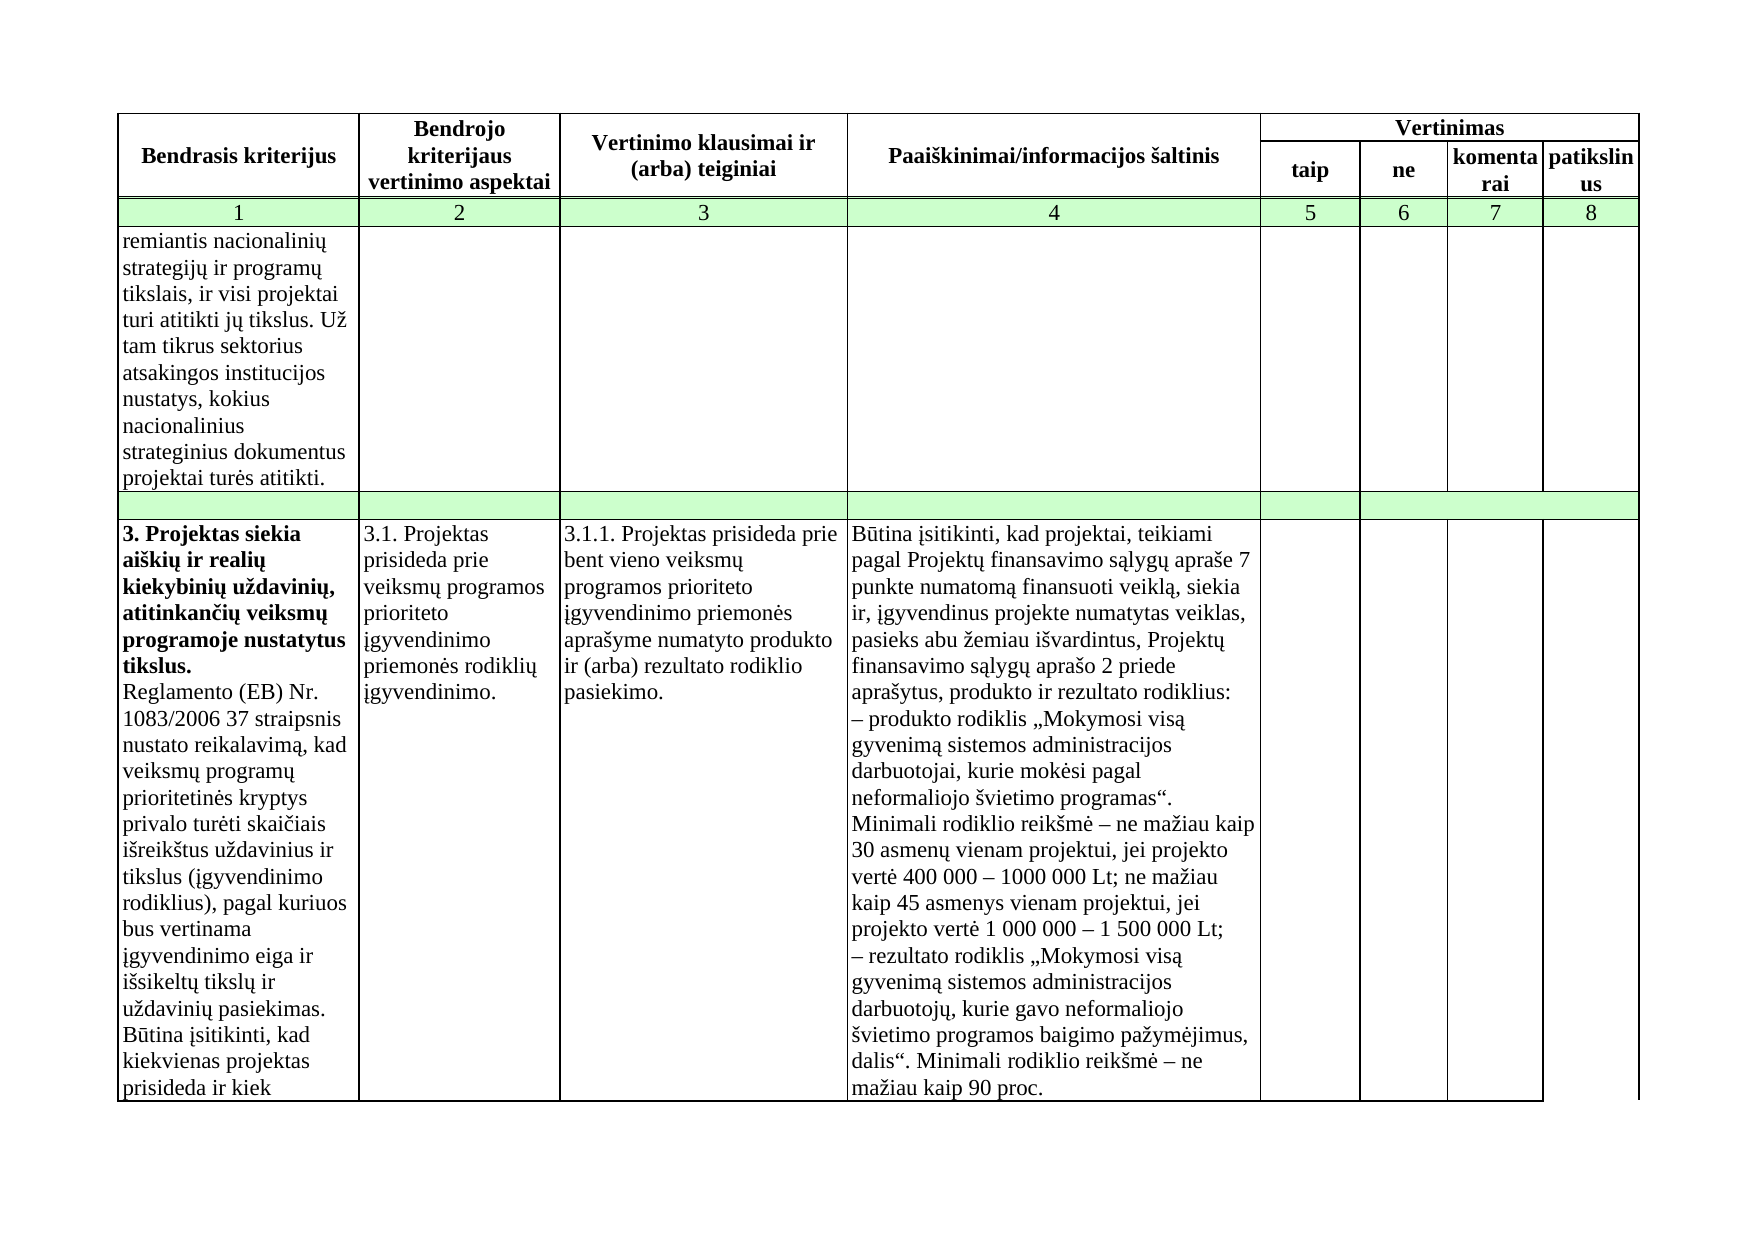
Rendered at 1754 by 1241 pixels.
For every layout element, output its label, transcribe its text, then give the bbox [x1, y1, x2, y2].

table_cell [360, 492, 559, 519]
table_cell komentarai [1448, 142, 1542, 196]
table_cell [1361, 492, 1638, 519]
table_cell 3. Projektas siekia aiškių ir realių kiekybinių uždavinių, atitinkančių veiksmų programoje nustatytus tikslus. Reglamento (EB) Nr. 1083/2006 37 straipsnis nustato reikalavimą, kad veiksmų programų prioritetinės kryptys privalo turėti skaičiais išreikštus uždavinius ir tikslus (įgyvendinimo rodiklius), pagal kuriuos bus vertinama įgyvendinimo eiga ir išsikeltų tikslų ir uždavinių pasiekimas. Būtina įsitikinti, kad kiekvienas projektas prisideda ir kiek [119, 520, 358, 1100]
table_header Bendrasis kriterijus [119, 114, 358, 196]
table_cell [848, 492, 1260, 519]
table_cell [1261, 520, 1359, 1100]
table_cell [561, 492, 847, 519]
table_cell [1448, 227, 1542, 491]
table_cell [1361, 520, 1447, 1100]
table_cell remiantis nacionalinių strategijų ir programų tikslais, ir visi projektai turi atitikti jų tikslus. Už tam tikrus sektorius atsakingos institucijos nustatys, kokius nacionalinius strateginius dokumentus projektai turės atitikti. [119, 227, 358, 491]
table_cell [360, 227, 559, 491]
table_cell 7 [1448, 199, 1542, 226]
table_cell taip [1261, 142, 1359, 196]
table_header Bendrojo kriterijaus vertinimo aspektai [360, 114, 559, 196]
table_cell [561, 227, 847, 491]
table_cell 5 [1261, 199, 1359, 226]
table_cell Būtina įsitikinti, kad projektai, teikiami pagal Projektų finansavimo sąlygų apraše 7 punkte numatomą finansuoti veiklą, siekia ir, įgyvendinus projekte numatytas veiklas, pasieks abu žemiau išvardintus, Projektų finansavimo sąlygų aprašo 2 priede aprašytus, produkto ir rezultato rodiklius: – produkto rodiklis „Mokymosi visą gyvenimą sistemos administracijos darbuotojai, kurie mokėsi pagal neformaliojo švietimo programas“. Minimali rodiklio reikšmė – ne mažiau kaip 30 asmenų vienam projektui, jei projekto vertė 400 000 – 1000 000 Lt; ne mažiau kaip 45 asmenys vienam projektui, jei projekto vertė 1 000 000 – 1 500 000 Lt; – rezultato rodiklis „Mokymosi visą gyvenimą sistemos administracijos darbuotojų, kurie gavo neformaliojo švietimo programos baigimo pažymėjimus, dalis“. Minimali rodiklio reikšmė – ne mažiau kaip 90 proc. [848, 520, 1260, 1100]
table_cell 3.1.1. Projektas prisideda prie bent vieno veiksmų programos prioriteto įgyvendinimo priemonės aprašyme numatyto produkto ir (arba) rezultato rodiklio pasiekimo. [561, 520, 847, 1100]
table_header Vertinimo klausimai ir (arba) teiginiai [561, 114, 847, 196]
table_cell [1361, 227, 1447, 491]
table_cell [1448, 520, 1542, 1100]
table_cell [119, 492, 358, 519]
table_header Vertinimas [1261, 114, 1638, 140]
table_cell ne [1361, 142, 1447, 196]
table_cell [848, 227, 1260, 491]
table_cell patikslinus [1544, 142, 1638, 196]
table_cell 3 [561, 199, 847, 226]
table_cell [1544, 520, 1638, 1100]
table_cell 2 [360, 199, 559, 226]
table_cell 4 [848, 199, 1260, 226]
table_cell 1 [119, 199, 358, 226]
table_cell [1261, 492, 1359, 519]
table_cell 6 [1361, 199, 1447, 226]
table_cell 3.1. Projektas prisideda prie veiksmų programos prioriteto įgyvendinimo priemonės rodiklių įgyvendinimo. [360, 520, 559, 1100]
table_header Paaiškinimai/informacijos šaltinis [848, 114, 1260, 196]
table_cell [1261, 227, 1359, 491]
table_cell 8 [1544, 199, 1638, 226]
table_cell [1544, 227, 1638, 491]
